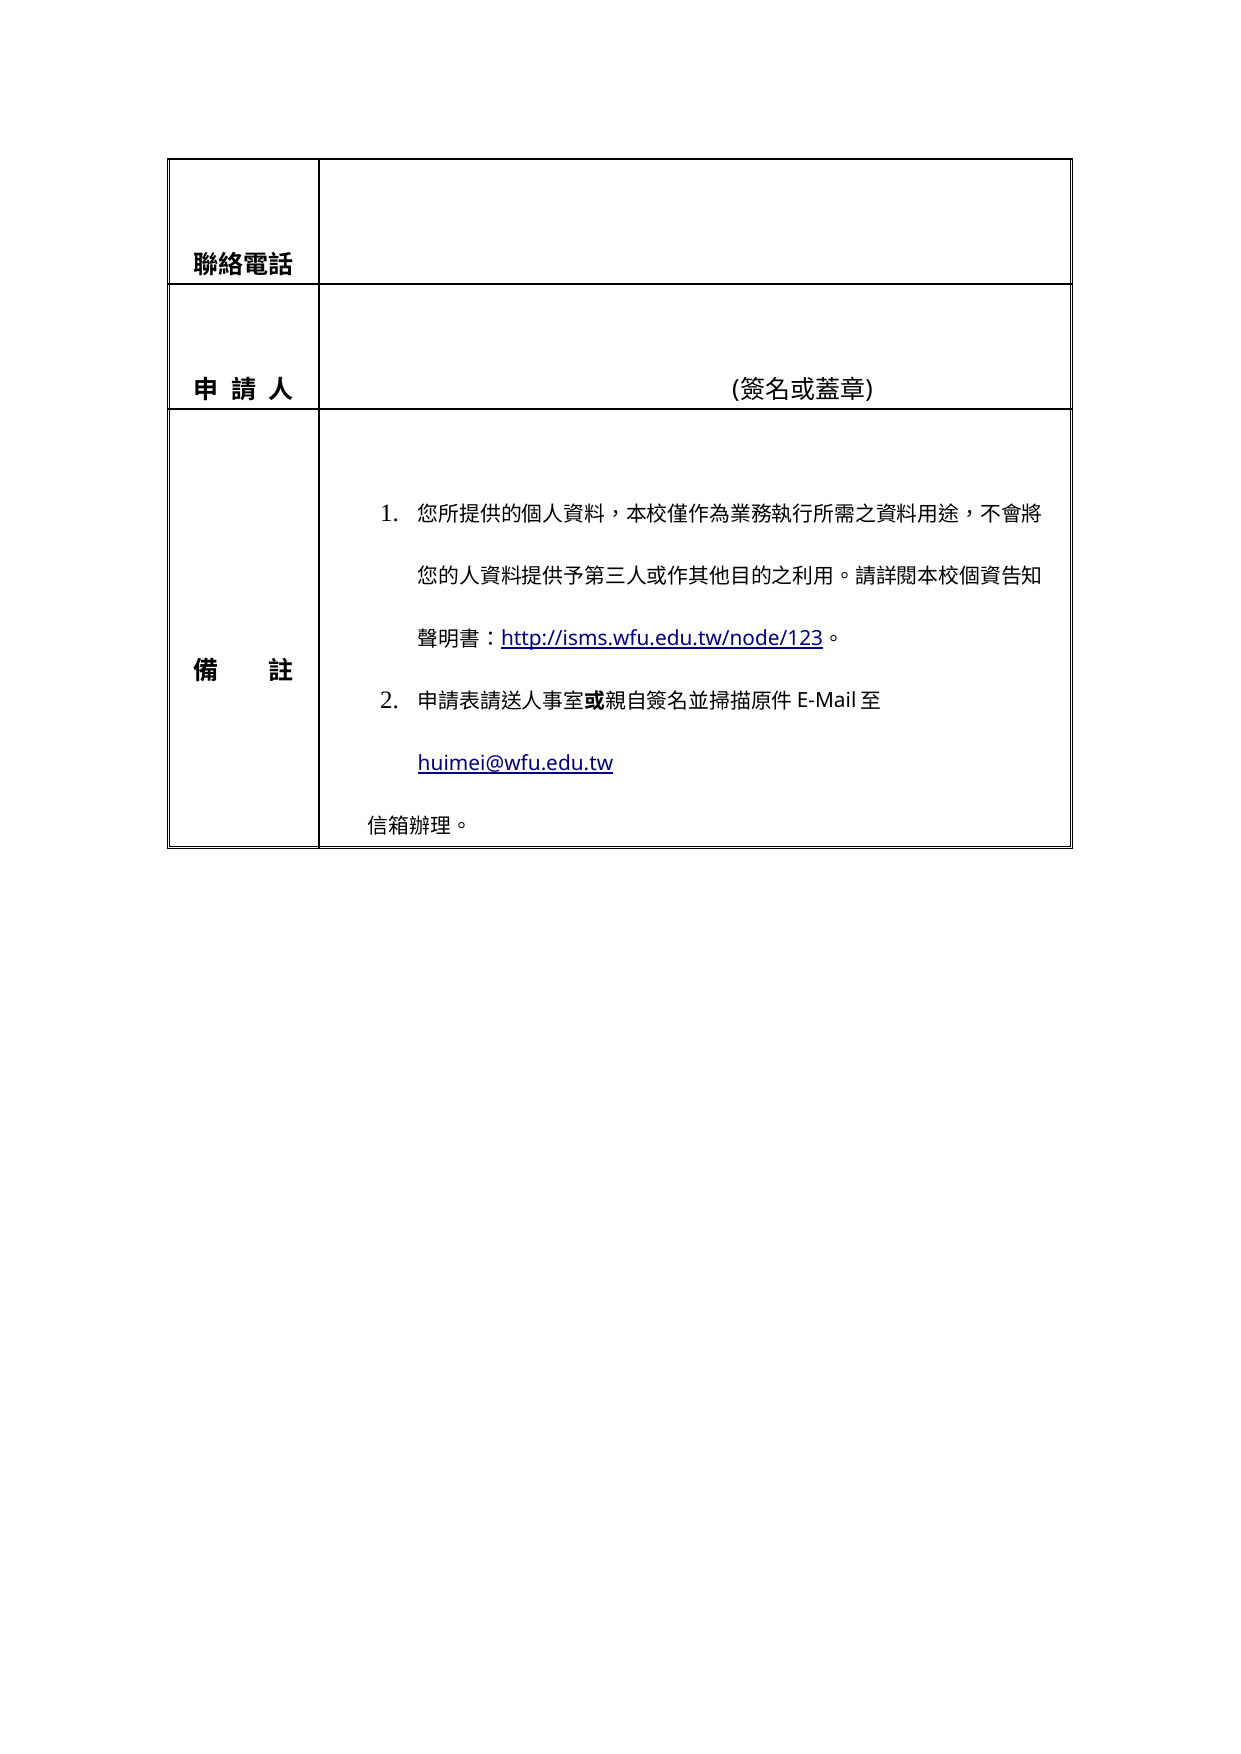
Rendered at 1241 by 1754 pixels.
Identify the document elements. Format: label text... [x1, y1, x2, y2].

table_cell 您所提供的個人資料，本校僅作為業務執行所需之資料用途，不會將您的人資料提供予第三人或作其他目的之利用。請詳閱本校個資告知聲明書：http://isms.wfu.edu.tw/node/123。 申請表請送人事室或親自簽名並掃描原件E-Mail至 huimei@wfu.edu.tw 信箱辦理。 [320, 410, 1070, 846]
table_cell [320, 160, 1070, 283]
table_cell 聯絡電話 [170, 160, 318, 283]
table_cell 申請人 [170, 285, 318, 408]
table_cell 備註 [170, 410, 318, 846]
table_cell (簽名或蓋章) [320, 285, 1070, 408]
